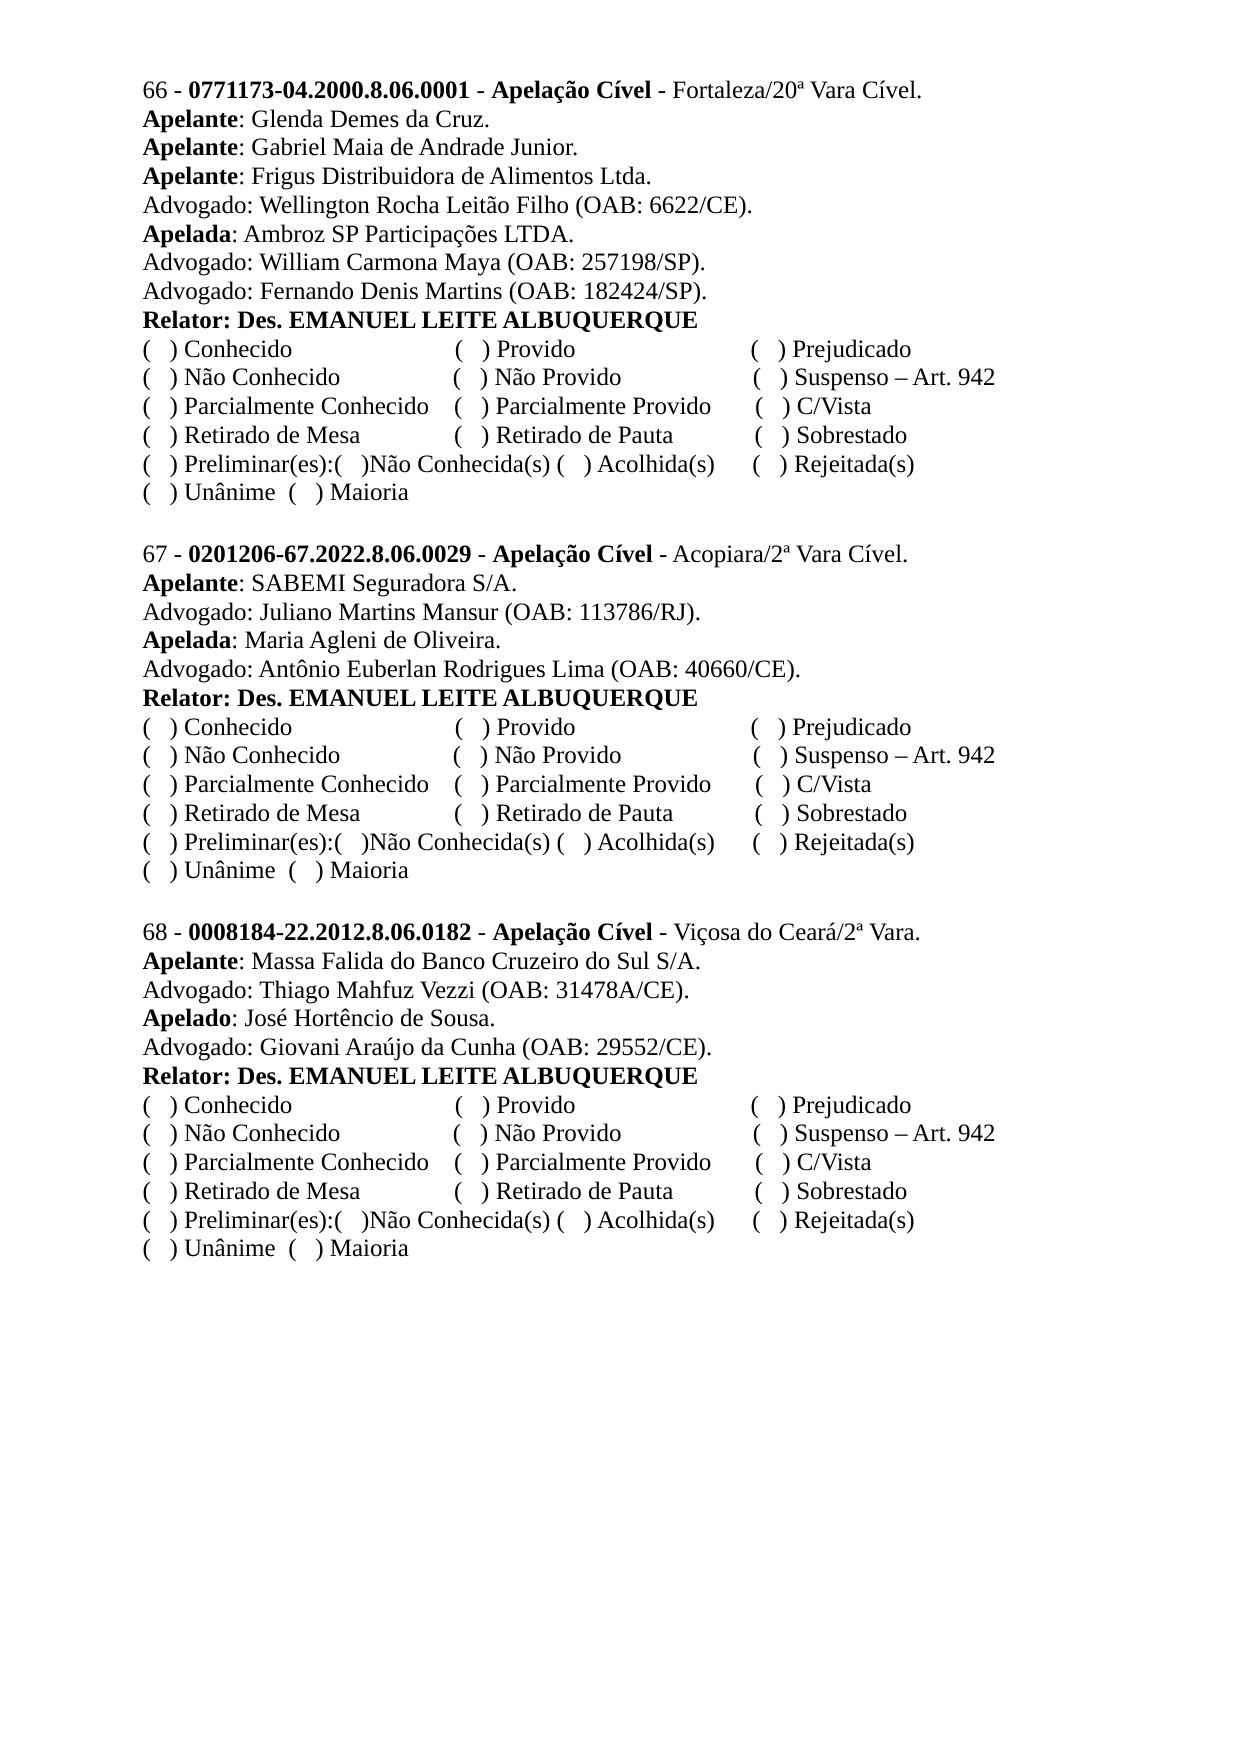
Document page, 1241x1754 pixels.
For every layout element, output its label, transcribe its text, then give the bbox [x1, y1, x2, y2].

text ( ) Parcialmente Conhecido ( ) Parcialmente Provido ( ) C/Vista [142, 1147, 1158, 1176]
text ( ) Conhecido ( ) Provido ( ) Prejudicado [142, 334, 1141, 362]
text Relator: Des. EMANUEL LEITE ALBUQUERQUE [142, 683, 1141, 712]
text Relator: Des. EMANUEL LEITE ALBUQUERQUE [142, 305, 1141, 334]
text Advogado: Thiago Mahfuz Vezzi (OAB: 31478A/CE). [142, 975, 1141, 1003]
text ( ) Preliminar(es):( )Não Conhecida(s) ( ) Acolhida(s) ( ) Rejeitada(s) [142, 1205, 1158, 1233]
text ( ) Não Conhecido ( ) Não Provido ( ) Suspenso – Art. 942 [142, 1118, 1158, 1147]
text 68 - 0008184-22.2012.8.06.0182 - Apelação Cível - Viçosa do Ceará/2ª Vara. [142, 917, 1141, 946]
text 67 - 0201206-67.2022.8.06.0029 - Apelação Cível - Acopiara/2ª Vara Cível. [142, 539, 1141, 568]
text Advogado: Fernando Denis Martins (OAB: 182424/SP). [142, 276, 1141, 305]
text ( ) Unânime ( ) Maioria [142, 1233, 1141, 1262]
text ( ) Retirado de Mesa ( ) Retirado de Pauta ( ) Sobrestado [142, 798, 1158, 827]
text ( ) Parcialmente Conhecido ( ) Parcialmente Provido ( ) C/Vista [142, 391, 1158, 420]
text Advogado: Juliano Martins Mansur (OAB: 113786/RJ). [142, 597, 1141, 626]
text Advogado: William Carmona Maya (OAB: 257198/SP). [142, 247, 1141, 276]
text ( ) Não Conhecido ( ) Não Provido ( ) Suspenso – Art. 942 [142, 741, 1158, 769]
text Apelante: SABEMI Seguradora S/A. [142, 568, 1141, 597]
text Advogado: Giovani Araújo da Cunha (OAB: 29552/CE). [142, 1032, 1141, 1061]
text ( ) Retirado de Mesa ( ) Retirado de Pauta ( ) Sobrestado [142, 1176, 1158, 1205]
text ( ) Conhecido ( ) Provido ( ) Prejudicado [142, 712, 1141, 741]
text ( ) Não Conhecido ( ) Não Provido ( ) Suspenso – Art. 942 [142, 362, 1158, 391]
text Apelante: Frigus Distribuidora de Alimentos Ltda. [142, 161, 1141, 190]
text ( ) Unânime ( ) Maioria [142, 856, 1141, 884]
text Apelado: José Hortêncio de Sousa. [142, 1003, 1141, 1032]
text Relator: Des. EMANUEL LEITE ALBUQUERQUE [142, 1061, 1141, 1090]
text Apelada: Ambroz SP Participações LTDA. [142, 219, 1141, 247]
text Apelante: Glenda Demes da Cruz. [142, 104, 1141, 132]
text ( ) Conhecido ( ) Provido ( ) Prejudicado [142, 1090, 1141, 1118]
text ( ) Unânime ( ) Maioria [142, 477, 1141, 506]
text Apelada: Maria Agleni de Oliveira. [142, 626, 1141, 654]
text ( ) Preliminar(es):( )Não Conhecida(s) ( ) Acolhida(s) ( ) Rejeitada(s) [142, 449, 1158, 477]
text ( ) Retirado de Mesa ( ) Retirado de Pauta ( ) Sobrestado [142, 420, 1158, 449]
text ( ) Preliminar(es):( )Não Conhecida(s) ( ) Acolhida(s) ( ) Rejeitada(s) [142, 827, 1158, 856]
text Apelante: Massa Falida do Banco Cruzeiro do Sul S/A. [142, 946, 1141, 975]
text Advogado: Wellington Rocha Leitão Filho (OAB: 6622/CE). [142, 190, 1141, 219]
text Apelante: Gabriel Maia de Andrade Junior. [142, 132, 1141, 161]
text 66 - 0771173-04.2000.8.06.0001 - Apelação Cível - Fortaleza/20ª Vara Cível. [142, 75, 1141, 104]
text Advogado: Antônio Euberlan Rodrigues Lima (OAB: 40660/CE). [142, 654, 1141, 683]
text ( ) Parcialmente Conhecido ( ) Parcialmente Provido ( ) C/Vista [142, 769, 1158, 798]
